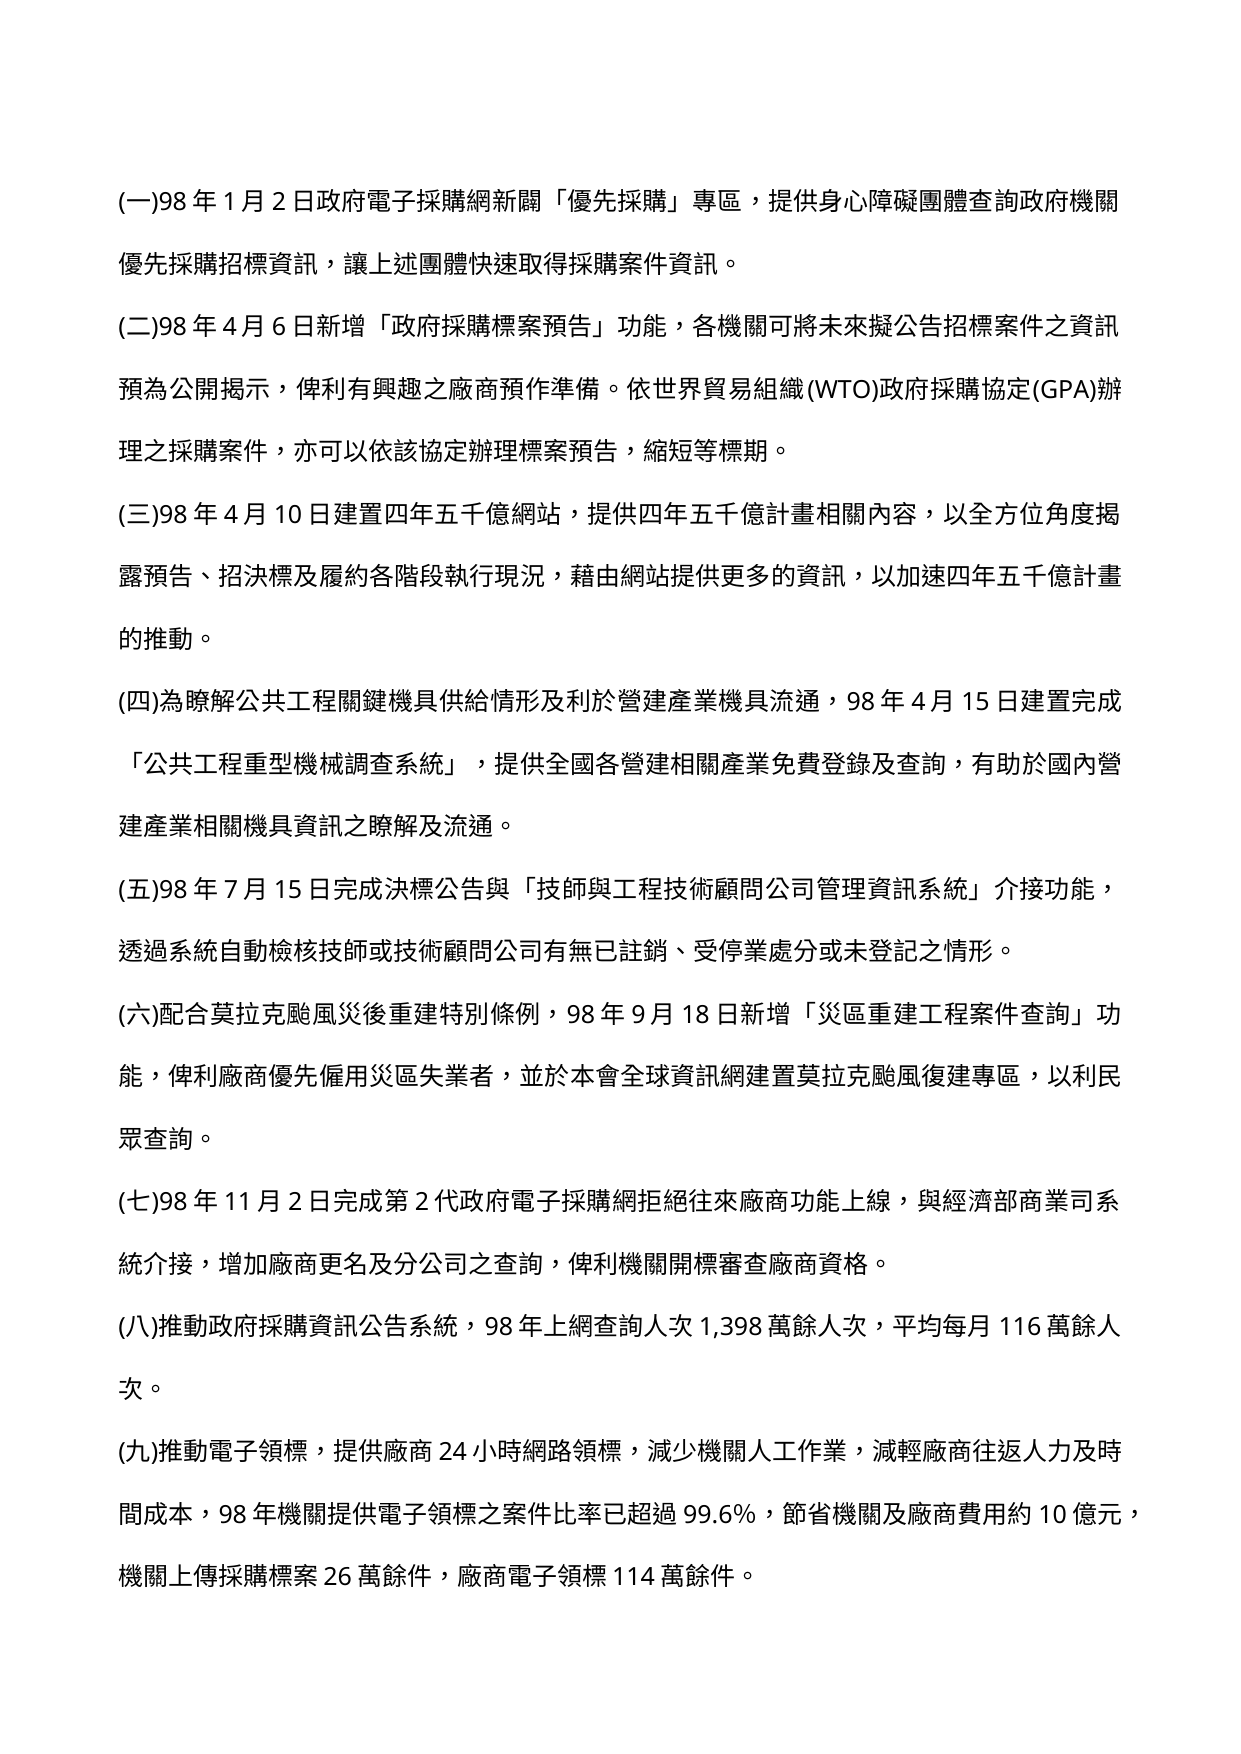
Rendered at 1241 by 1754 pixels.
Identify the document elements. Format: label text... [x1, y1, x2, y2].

text (九)推動電子領標，提供廠商24小時網路領標，減少機關人工作業，減輕廠商往返人力及時間成本，98年機關提供電子領標之案件比率已超過99.6％，節省機關及廠商費用約10億元，機關上傳採購標案26萬餘件，廠商電子領標114萬餘件。 [118, 1408, 1122, 1596]
text (一)98年1月2日政府電子採購網新闢「優先採購」專區，提供身心障礙團體查詢政府機關優先採購招標資訊，讓上述團體快速取得採購案件資訊。 [118, 158, 1122, 283]
text (二)98年4月6日新增「政府採購標案預告」功能，各機關可將未來擬公告招標案件之資訊預為公開揭示，俾利有興趣之廠商預作準備。依世界貿易組織(WTO)政府採購協定(GPA)辦理之採購案件，亦可以依該協定辦理標案預告，縮短等標期。 [118, 283, 1122, 471]
text (七)98年11月2日完成第2代政府電子採購網拒絕往來廠商功能上線，與經濟部商業司系統介接，增加廠商更名及分公司之查詢，俾利機關開標審查廠商資格。 [118, 1158, 1122, 1283]
text (四)為瞭解公共工程關鍵機具供給情形及利於營建產業機具流通，98年4月15日建置完成「公共工程重型機械調查系統」，提供全國各營建相關產業免費登錄及查詢，有助於國內營建產業相關機具資訊之瞭解及流通。 [118, 658, 1122, 846]
text (三)98年4月10日建置四年五千億網站，提供四年五千億計畫相關內容，以全方位角度揭露預告、招決標及履約各階段執行現況，藉由網站提供更多的資訊，以加速四年五千億計畫的推動。 [118, 471, 1122, 658]
text (六)配合莫拉克颱風災後重建特別條例，98年9月18日新增「災區重建工程案件查詢」功能，俾利廠商優先僱用災區失業者，並於本會全球資訊網建置莫拉克颱風復建專區，以利民眾查詢。 [118, 971, 1122, 1158]
text (八)推動政府採購資訊公告系統，98年上網查詢人次1,398萬餘人次，平均每月116萬餘人次。 [118, 1283, 1122, 1408]
text (五)98年7月15日完成決標公告與「技師與工程技術顧問公司管理資訊系統」介接功能，透過系統自動檢核技師或技術顧問公司有無已註銷、受停業處分或未登記之情形。 [118, 846, 1122, 971]
